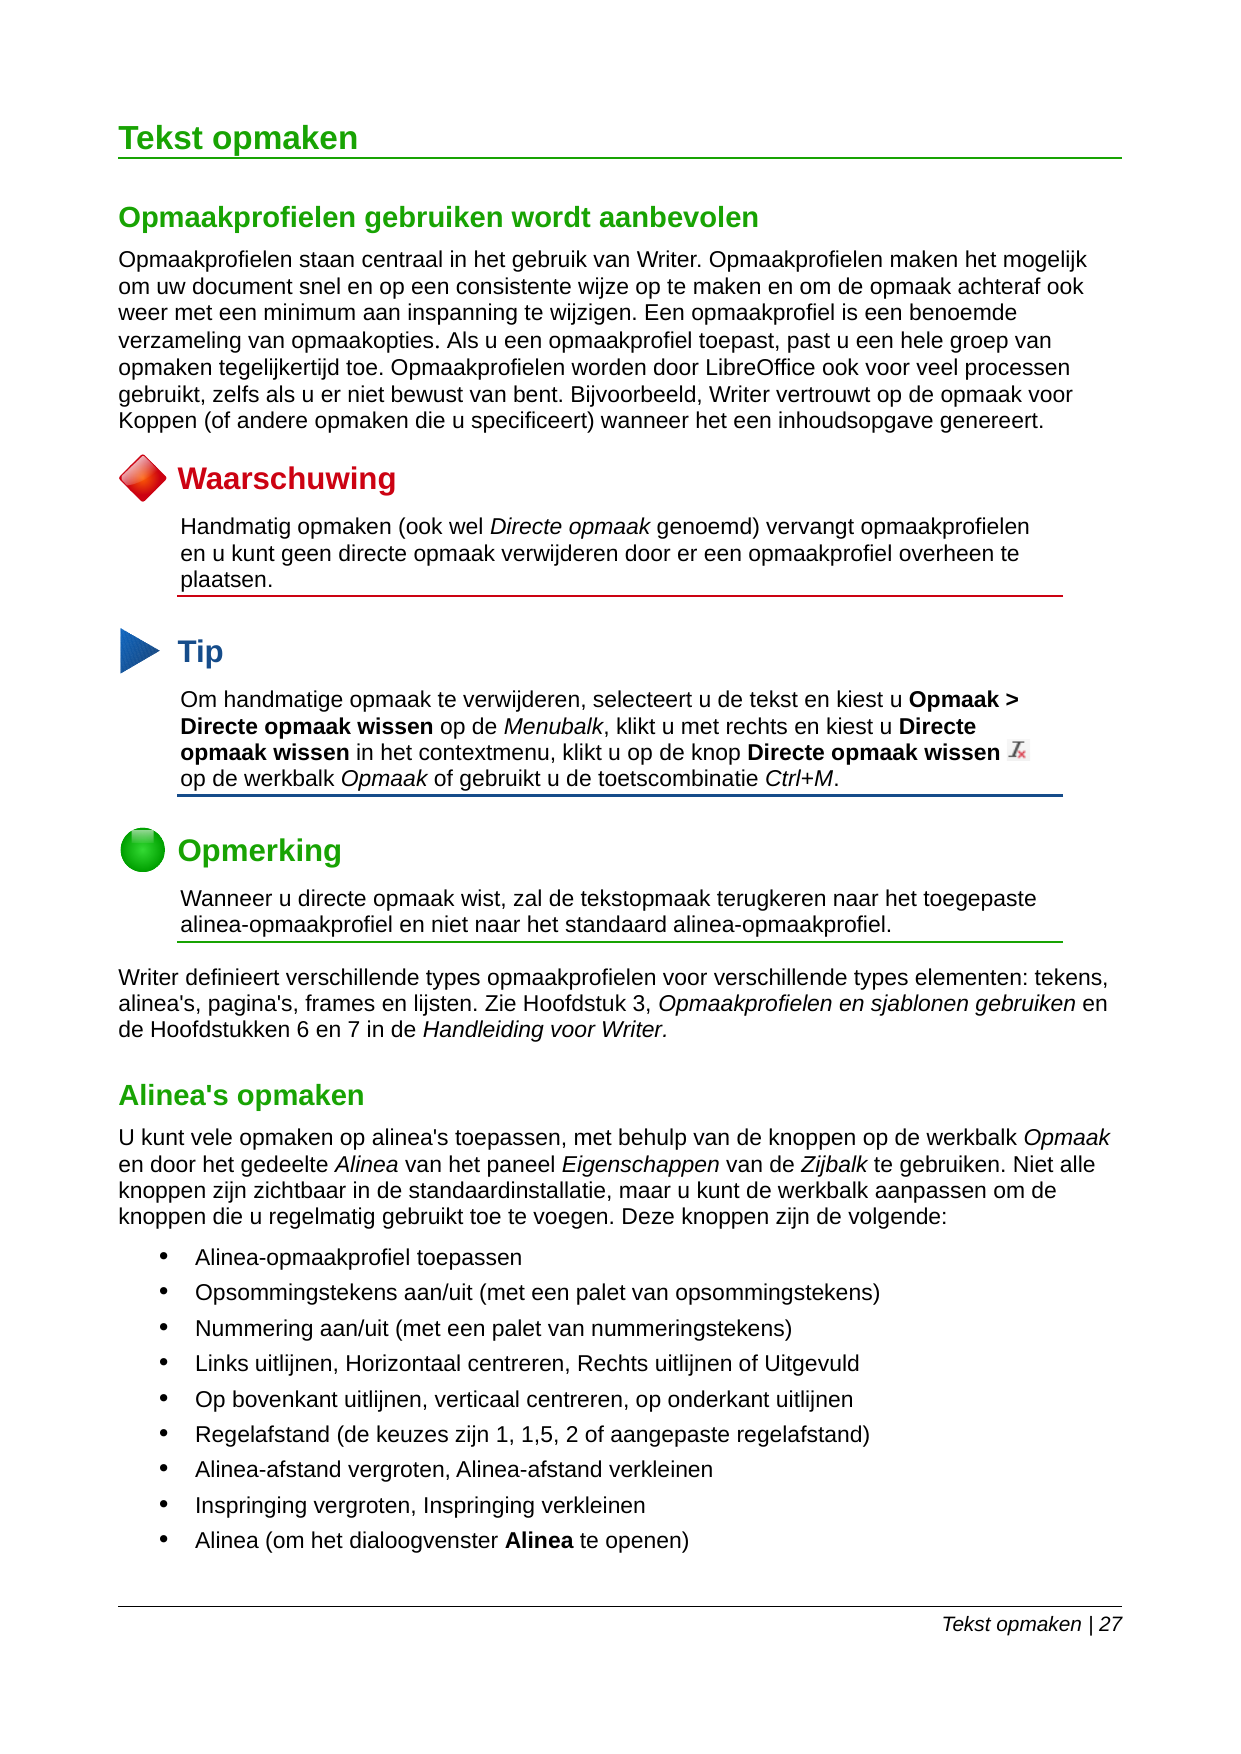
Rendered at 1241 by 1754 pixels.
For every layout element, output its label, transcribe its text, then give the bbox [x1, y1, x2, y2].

text Handmatig opmaken (ook wel Directe opmaak genoemd) vervangt opmaakprofielen en u kunt geen directe opmaak verwijderen door er een opmaakprofiel overheen te plaatsen. [177, 510, 1063, 595]
list Alinea-afstand vergroten, Alinea-afstand verkleinen [156, 1455, 1122, 1484]
list Alinea (om het dialoogvenster Alinea te openen) [156, 1526, 1122, 1555]
list Opsommingstekens aan/uit (met een palet van opsommingstekens) [156, 1278, 1122, 1307]
list Op bovenkant uitlijnen, verticaal centreren, op onderkant uitlijnen [156, 1384, 1122, 1413]
text U kunt vele opmaken op alinea's toepassen, met behulp van de knoppen op de werkbalk Opmaak en door het gedeelte Alinea van het paneel Eigenschappen van de Zijbalk te gebruiken. Niet alle knoppen zijn zichtbaar in de standaardinstallatie, maar u kunt de werkbalk aanpassen om de knoppen die u regelmatig gebruikt toe te voegen. Deze knoppen zijn de volgende: [118, 1124, 1122, 1230]
text Opmaakprofielen staan centraal in het gebruik van Writer. Opmaakprofielen maken het mogelijk om uw document snel en op een consistente wijze op te maken en om de opmaak achteraf ook weer met een minimum aan inspanning te wijzigen. Een opmaakprofiel is een benoemde verzameling van opmaakopties. Als u een opmaakprofiel toepast, past u een hele groep van opmaken tegelijkertijd toe. Opmaakprofielen worden door LibreOffice ook voor veel processen gebruikt, zelfs als u er niet bewust van bent. Bijvoorbeeld, Writer vertrouwt op de opmaak voor Koppen (of andere opmaken die u specificeert) wanneer het een inhoudsopgave genereert. [118, 246, 1122, 433]
subtitle Tip [118, 626, 1122, 676]
subtitle Opmaakprofielen gebruiken wordt aanbevolen [118, 201, 1122, 234]
subtitle Tekst opmaken [118, 118, 1122, 157]
subtitle Alinea's opmaken [118, 1078, 1122, 1112]
list Nummering aan/uit (met een palet van nummeringstekens) [156, 1313, 1122, 1342]
subtitle Opmerking [118, 825, 1122, 874]
list Links uitlijnen, Horizontaal centreren, Rechts uitlijnen of Uitgevuld [156, 1348, 1122, 1378]
text Om handmatige opmaak te verwijderen, selecteert u de tekst en kiest u Opmaak > Directe opmaak wissen op de Menubalk, klikt u met rechts en kiest u Directe opmaak wissen in het contextmenu, klikt u op de knop Directe opmaak wissen op de werkbalk Opmaak of gebruikt u de toetscombinatie Ctrl+M. [177, 683, 1063, 794]
picture [1006, 739, 1031, 761]
text Writer definieert verschillende types opmaakprofielen voor verschillende types elementen: tekens, alinea's, pagina's, frames en lijsten. Zie Hoofdstuk 3, Opmaakprofielen en sjablonen gebruiken en de Hoofdstukken 6 en 7 in de Handleiding voor Writer. [118, 964, 1122, 1043]
list Alinea-opmaakprofiel toepassen [156, 1242, 1122, 1271]
list Inspringing vergroten, Inspringing verkleinen [156, 1490, 1122, 1519]
list Regelafstand (de keuzes zijn 1, 1,5, 2 of aangepaste regelafstand) [156, 1419, 1122, 1448]
subtitle Waarschuwing [118, 453, 1122, 503]
text Wanneer u directe opmaak wist, zal de tekstopmaak terugkeren naar het toegepaste alinea-opmaakprofiel en niet naar het standaard alinea-opmaakprofiel. [177, 882, 1063, 941]
